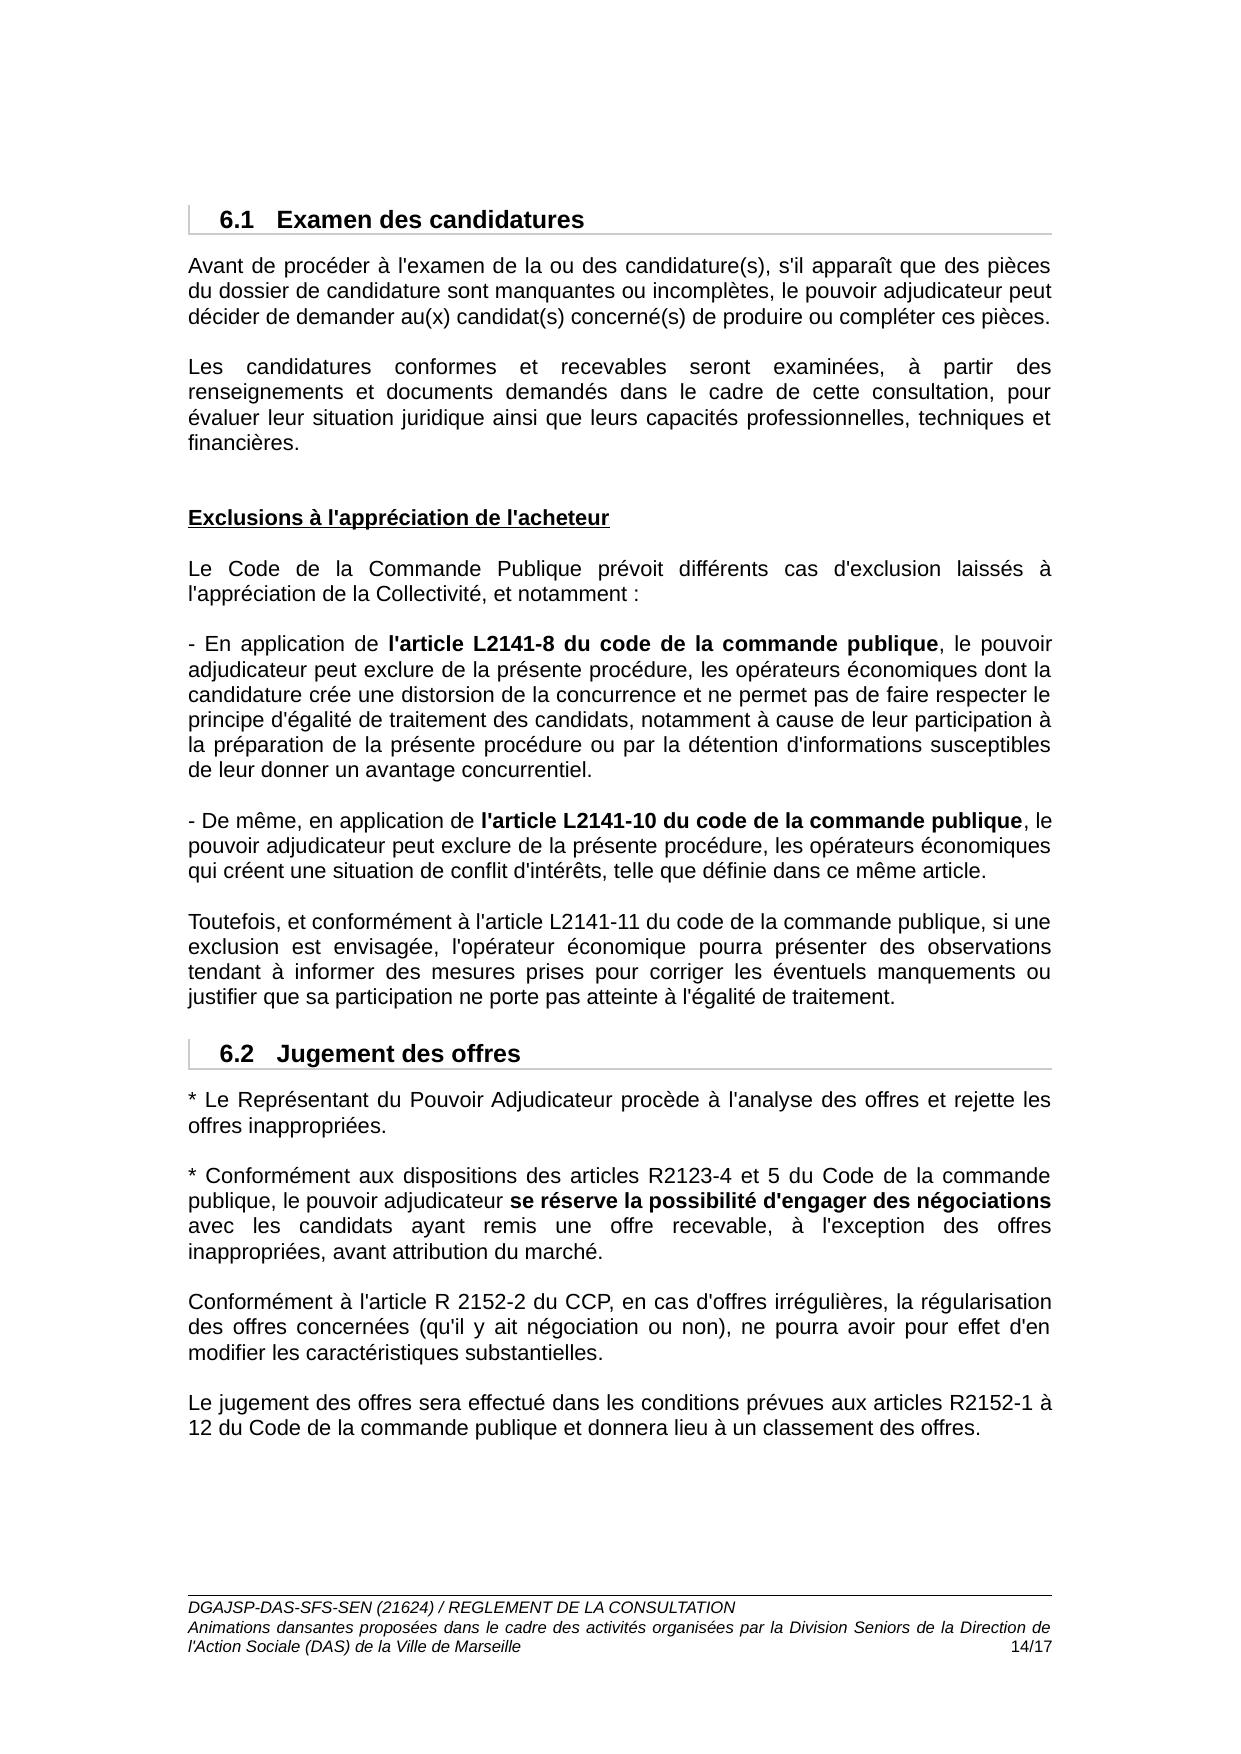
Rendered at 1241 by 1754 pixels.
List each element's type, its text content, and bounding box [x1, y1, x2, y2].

subtitle Jugement des offres [190, 1039, 1052, 1068]
text Le jugement des offres sera effectué dans les conditions prévues aux articles R2152-1 à 12 du Code de la commande publique et donnera lieu à un classement des offres. [188, 1390, 1052, 1440]
text Les candidatures conformes et recevables seront examinées, à partir des renseignements et documents demandés dans le cadre de cette consultation, pour évaluer leur situation juridique ainsi que leurs capacités professionnelles, techniques et financières. [188, 354, 1052, 455]
subtitle Examen des candidatures [188, 204, 1052, 233]
text - De même, en application de l'article L2141-10 du code de la commande publique, le pouvoir adjudicateur peut exclure de la présente procédure, les opérateurs économiques qui créent une situation de conflit d'intérêts, telle que définie dans ce même article. [188, 808, 1052, 883]
text * Conformément aux dispositions des articles R2123-4 et 5 du Code de la commande publique, le pouvoir adjudicateur se réserve la possibilité d'engager des négociations avec les candidats ayant remis une offre recevable, à l'exception des offres inappropriées, avant attribution du marché. [188, 1163, 1052, 1264]
text Exclusions à l'appréciation de l'acheteur [188, 505, 1052, 530]
text - En application de l'article L2141-8 du code de la commande publique, le pouvoir adjudicateur peut exclure de la présente procédure, les opérateurs économiques dont la candidature crée une distorsion de la concurrence et ne permet pas de faire respecter le principe d'égalité de traitement des candidats, notamment à cause de leur participation à la préparation de la présente procédure ou par la détention d'informations susceptibles de leur donner un avantage concurrentiel. [188, 631, 1052, 782]
text Le Code de la Commande Publique prévoit différents cas d'exclusion laissés à l'appréciation de la Collectivité, et notamment : [188, 556, 1052, 606]
text Conformément à l'article R 2152-2 du CCP, en cas d'offres irrégulières, la régularisation des offres concernées (qu'il y ait négociation ou non), ne pourra avoir pour effet d'en modifier les caractéristiques substantielles. [188, 1289, 1052, 1365]
text Toutefois, et conformément à l'article L2141-11 du code de la commande publique, si une exclusion est envisagée, l'opérateur économique pourra présenter des observations tendant à informer des mesures prises pour corriger les éventuels manquements ou justifier que sa participation ne porte pas atteinte à l'égalité de traitement. [188, 908, 1052, 1009]
text Avant de procéder à l'examen de la ou des candidature(s), s'il apparaît que des pièces du dossier de candidature sont manquantes ou incomplètes, le pouvoir adjudicateur peut décider de demander au(x) candidat(s) concerné(s) de produire ou compléter ces pièces. [188, 253, 1052, 329]
text * Le Représentant du Pouvoir Adjudicateur procède à l'analyse des offres et rejette les offres inappropriées. [188, 1087, 1052, 1138]
